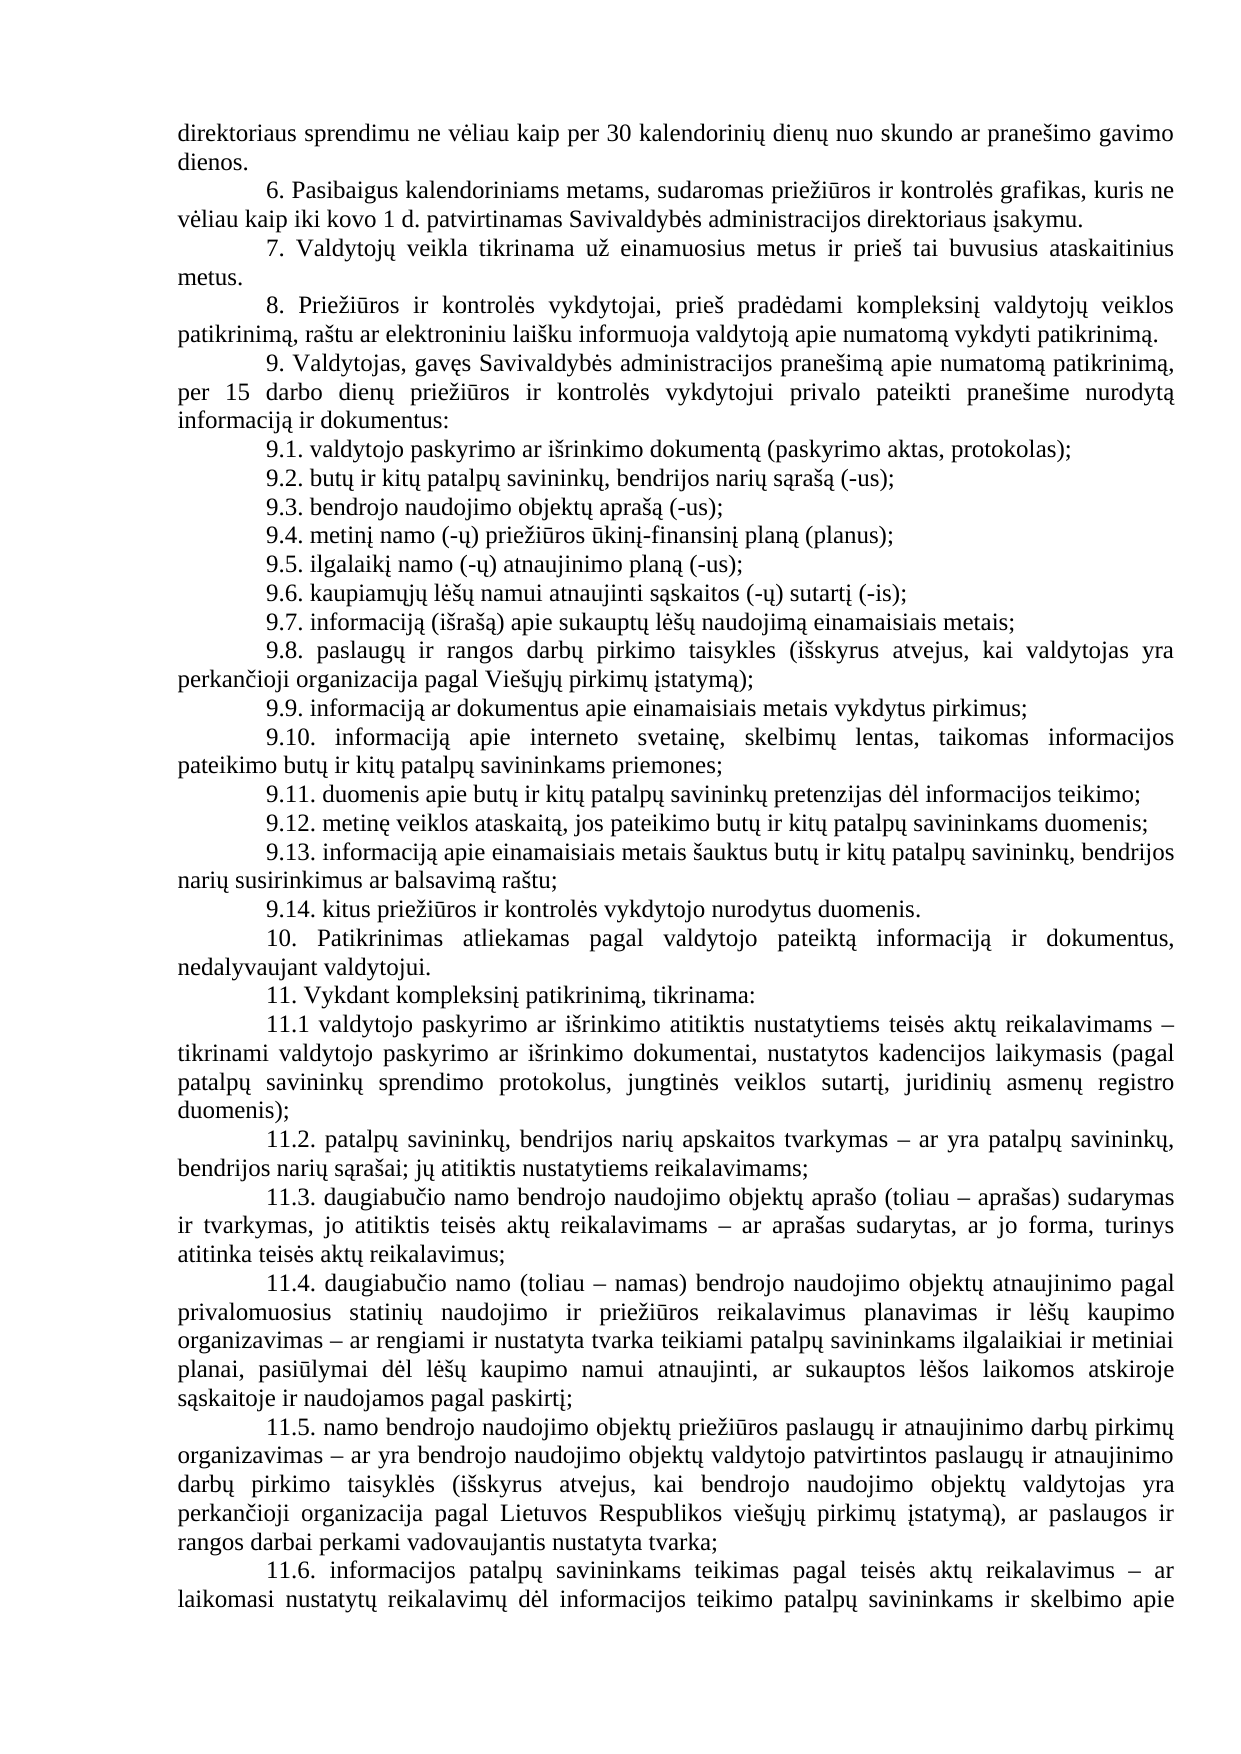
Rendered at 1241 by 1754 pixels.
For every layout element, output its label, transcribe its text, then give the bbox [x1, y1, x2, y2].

text 9.2. butų ir kitų patalpų savininkų, bendrijos narių sąrašą (-us); [177, 463, 1175, 492]
text 9.10. informaciją apie interneto svetainę, skelbimų lentas, taikomas informacijos pateikimo butų ir kitų patalpų savininkams priemones; [177, 722, 1175, 779]
text 11.3. daugiabučio namo bendrojo naudojimo objektų aprašo (toliau – aprašas) sudarymas ir tvarkymas, jo atitiktis teisės aktų reikalavimams – ar aprašas sudarytas, ar jo forma, turinys atitinka teisės aktų reikalavimus; [177, 1182, 1175, 1268]
text 9.9. informaciją ar dokumentus apie einamaisiais metais vykdytus pirkimus; [177, 693, 1175, 722]
text 9.7. informaciją (išrašą) apie sukauptų lėšų naudojimą einamaisiais metais; [177, 607, 1175, 636]
text 11.2. patalpų savininkų, bendrijos narių apskaitos tvarkymas – ar yra patalpų savininkų, bendrijos narių sąrašai; jų atitiktis nustatytiems reikalavimams; [177, 1124, 1175, 1182]
text 9. Valdytojas, gavęs Savivaldybės administracijos pranešimą apie numatomą patikrinimą, per 15 darbo dienų priežiūros ir kontrolės vykdytojui privalo pateikti pranešime nurodytą informaciją ir dokumentus: [177, 348, 1175, 434]
text 9.12. metinę veiklos ataskaitą, jos pateikimo butų ir kitų patalpų savininkams duomenis; [177, 808, 1175, 837]
text 9.13. informaciją apie einamaisiais metais šauktus butų ir kitų patalpų savininkų, bendrijos narių susirinkimus ar balsavimą raštu; [177, 837, 1175, 894]
text 9.11. duomenis apie butų ir kitų patalpų savininkų pretenzijas dėl informacijos teikimo; [177, 779, 1175, 808]
text 11.4. daugiabučio namo (toliau – namas) bendrojo naudojimo objektų atnaujinimo pagal privalomuosius statinių naudojimo ir priežiūros reikalavimus planavimas ir lėšų kaupimo organizavimas – ar rengiami ir nustatyta tvarka teikiami patalpų savininkams ilgalaikiai ir metiniai planai, pasiūlymai dėl lėšų kaupimo namui atnaujinti, ar sukauptos lėšos laikomos atskiroje sąskaitoje ir naudojamos pagal paskirtį; [177, 1268, 1175, 1412]
text 9.14. kitus priežiūros ir kontrolės vykdytojo nurodytus duomenis. [177, 894, 1175, 923]
text 11.5. namo bendrojo naudojimo objektų priežiūros paslaugų ir atnaujinimo darbų pirkimų organizavimas – ar yra bendrojo naudojimo objektų valdytojo patvirtintos paslaugų ir atnaujinimo darbų pirkimo taisyklės (išskyrus atvejus, kai bendrojo naudojimo objektų valdytojas yra perkančioji organizacija pagal Lietuvos Respublikos viešųjų pirkimų įstatymą), ar paslaugos ir rangos darbai perkami vadovaujantis nustatyta tvarka; [177, 1412, 1175, 1556]
text 8. Priežiūros ir kontrolės vykdytojai, prieš pradėdami kompleksinį valdytojų veiklos patikrinimą, raštu ar elektroniniu laišku informuoja valdytoją apie numatomą vykdyti patikrinimą. [177, 291, 1175, 348]
text 6. Pasibaigus kalendoriniams metams, sudaromas priežiūros ir kontrolės grafikas, kuris ne vėliau kaip iki kovo 1 d. patvirtinamas Savivaldybės administracijos direktoriaus įsakymu. [177, 176, 1175, 233]
text 9.3. bendrojo naudojimo objektų aprašą (-us); [177, 492, 1175, 521]
text direktoriaus sprendimu ne vėliau kaip per 30 kalendorinių dienų nuo skundo ar pranešimo gavimo dienos. [177, 118, 1175, 176]
text 7. Valdytojų veikla tikrinama už einamuosius metus ir prieš tai buvusius ataskaitinius metus. [177, 233, 1175, 291]
text 10. Patikrinimas atliekamas pagal valdytojo pateiktą informaciją ir dokumentus, nedalyvaujant valdytojui. [177, 923, 1175, 981]
text 11.6. informacijos patalpų savininkams teikimas pagal teisės aktų reikalavimus – ar laikomasi nustatytų reikalavimų dėl informacijos teikimo patalpų savininkams ir skelbimo apie [177, 1556, 1175, 1613]
text 9.8. paslaugų ir rangos darbų pirkimo taisykles (išskyrus atvejus, kai valdytojas yra perkančioji organizacija pagal Viešųjų pirkimų įstatymą); [177, 636, 1175, 693]
text 9.4. metinį namo (-ų) priežiūros ūkinį-finansinį planą (planus); [177, 521, 1175, 549]
text 9.6. kaupiamųjų lėšų namui atnaujinti sąskaitos (-ų) sutartį (-is); [177, 578, 1175, 607]
text 9.5. ilgalaikį namo (-ų) atnaujinimo planą (-us); [177, 549, 1175, 578]
text 11. Vykdant kompleksinį patikrinimą, tikrinama: [177, 981, 1175, 1009]
text 11.1 valdytojo paskyrimo ar išrinkimo atitiktis nustatytiems teisės aktų reikalavimams – tikrinami valdytojo paskyrimo ar išrinkimo dokumentai, nustatytos kadencijos laikymasis (pagal patalpų savininkų sprendimo protokolus, jungtinės veiklos sutartį, juridinių asmenų registro duomenis); [177, 1009, 1175, 1124]
text 9.1. valdytojo paskyrimo ar išrinkimo dokumentą (paskyrimo aktas, protokolas); [177, 434, 1175, 463]
